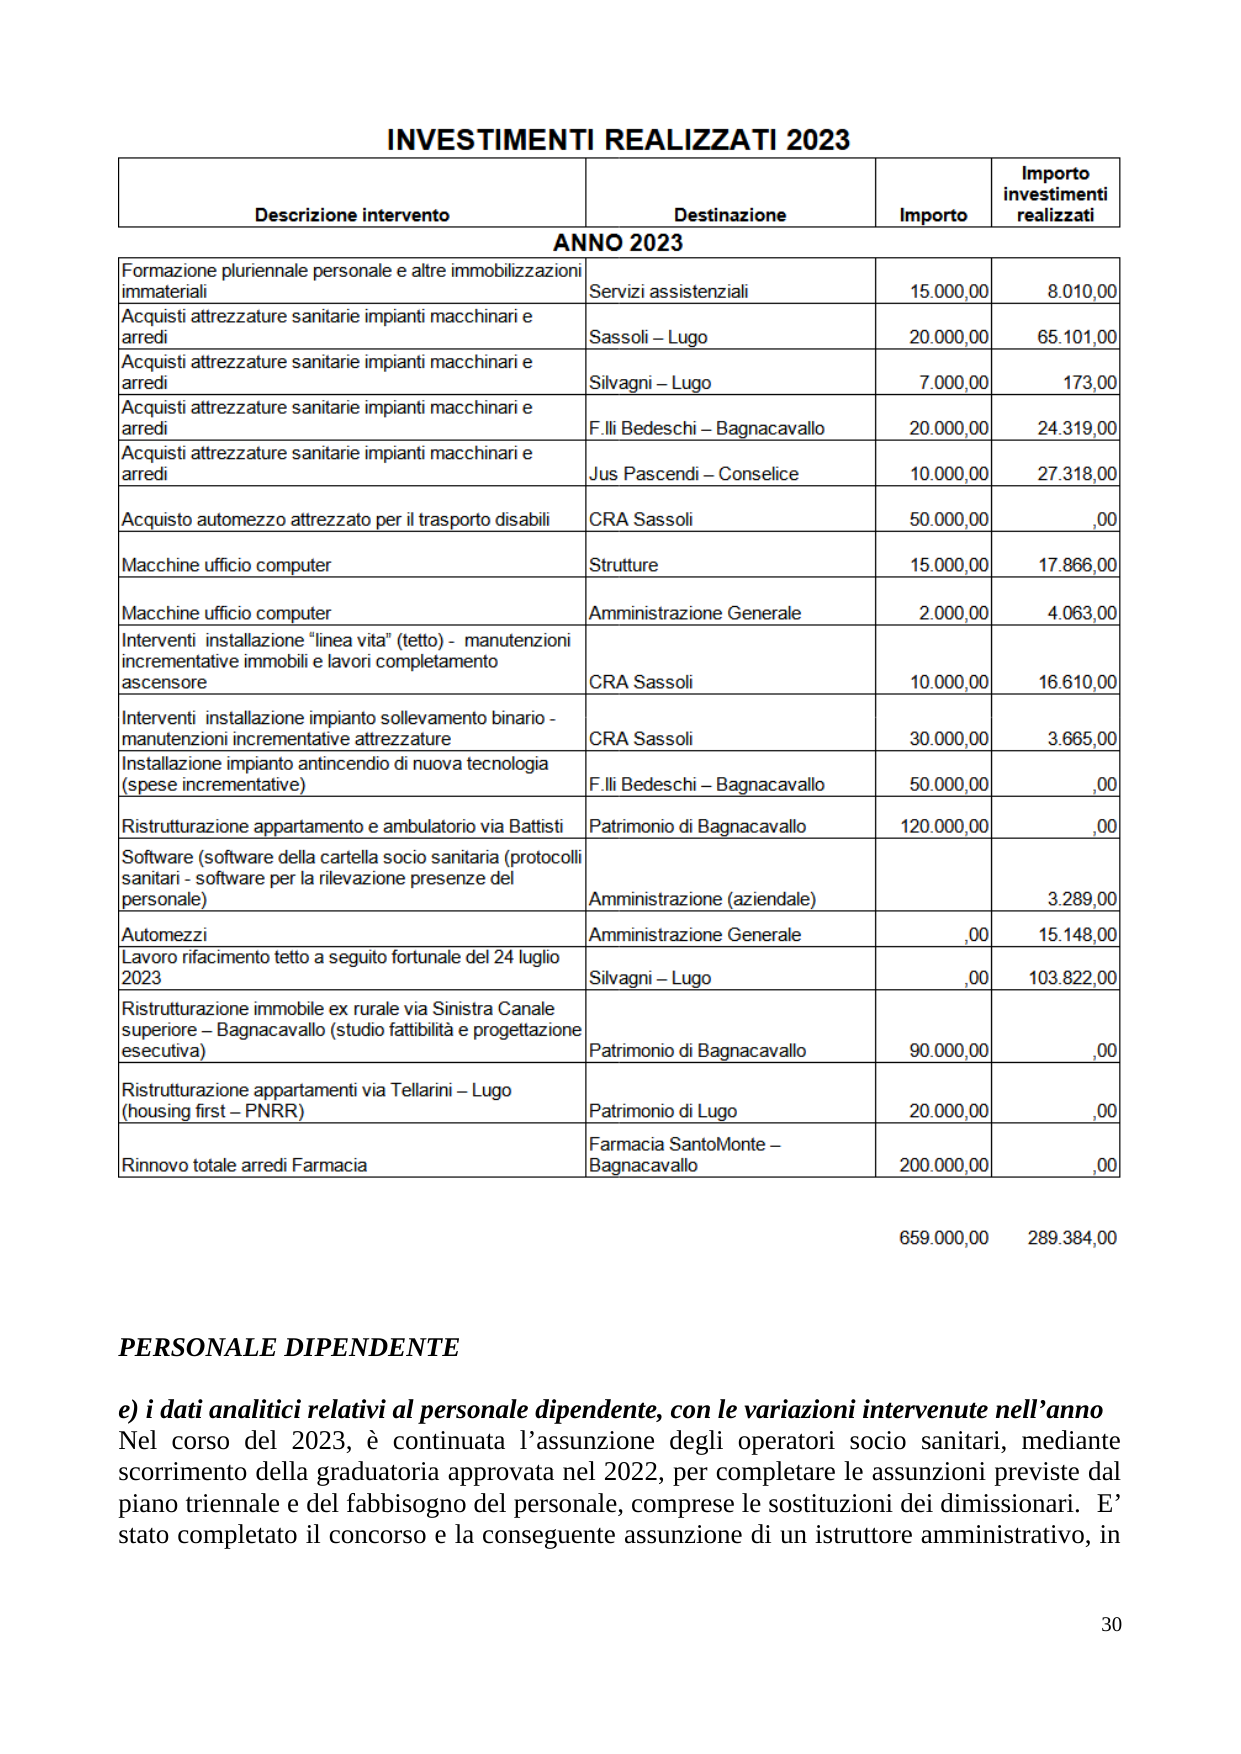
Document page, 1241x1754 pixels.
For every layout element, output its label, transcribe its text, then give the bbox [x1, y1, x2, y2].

picture [118, 118, 1123, 1269]
text Nel corso del 2023, è continuata l’assunzione degli operatori socio sanitari, mediante scorrimento della graduatoria approvata nel 2022, per completare le assunzioni previste dal piano triennale e del fabbisogno del personale, comprese le sostituzioni dei dimissionari. E’ stato completato il concorso e la conseguente assunzione di un istruttore amministrativo, in [118, 1424, 1122, 1549]
text PERSONALE DIPENDENTE [118, 1331, 1122, 1362]
text e) i dati analitici relativi al personale dipendente, con le variazioni intervenute nell’anno [118, 1393, 1122, 1424]
